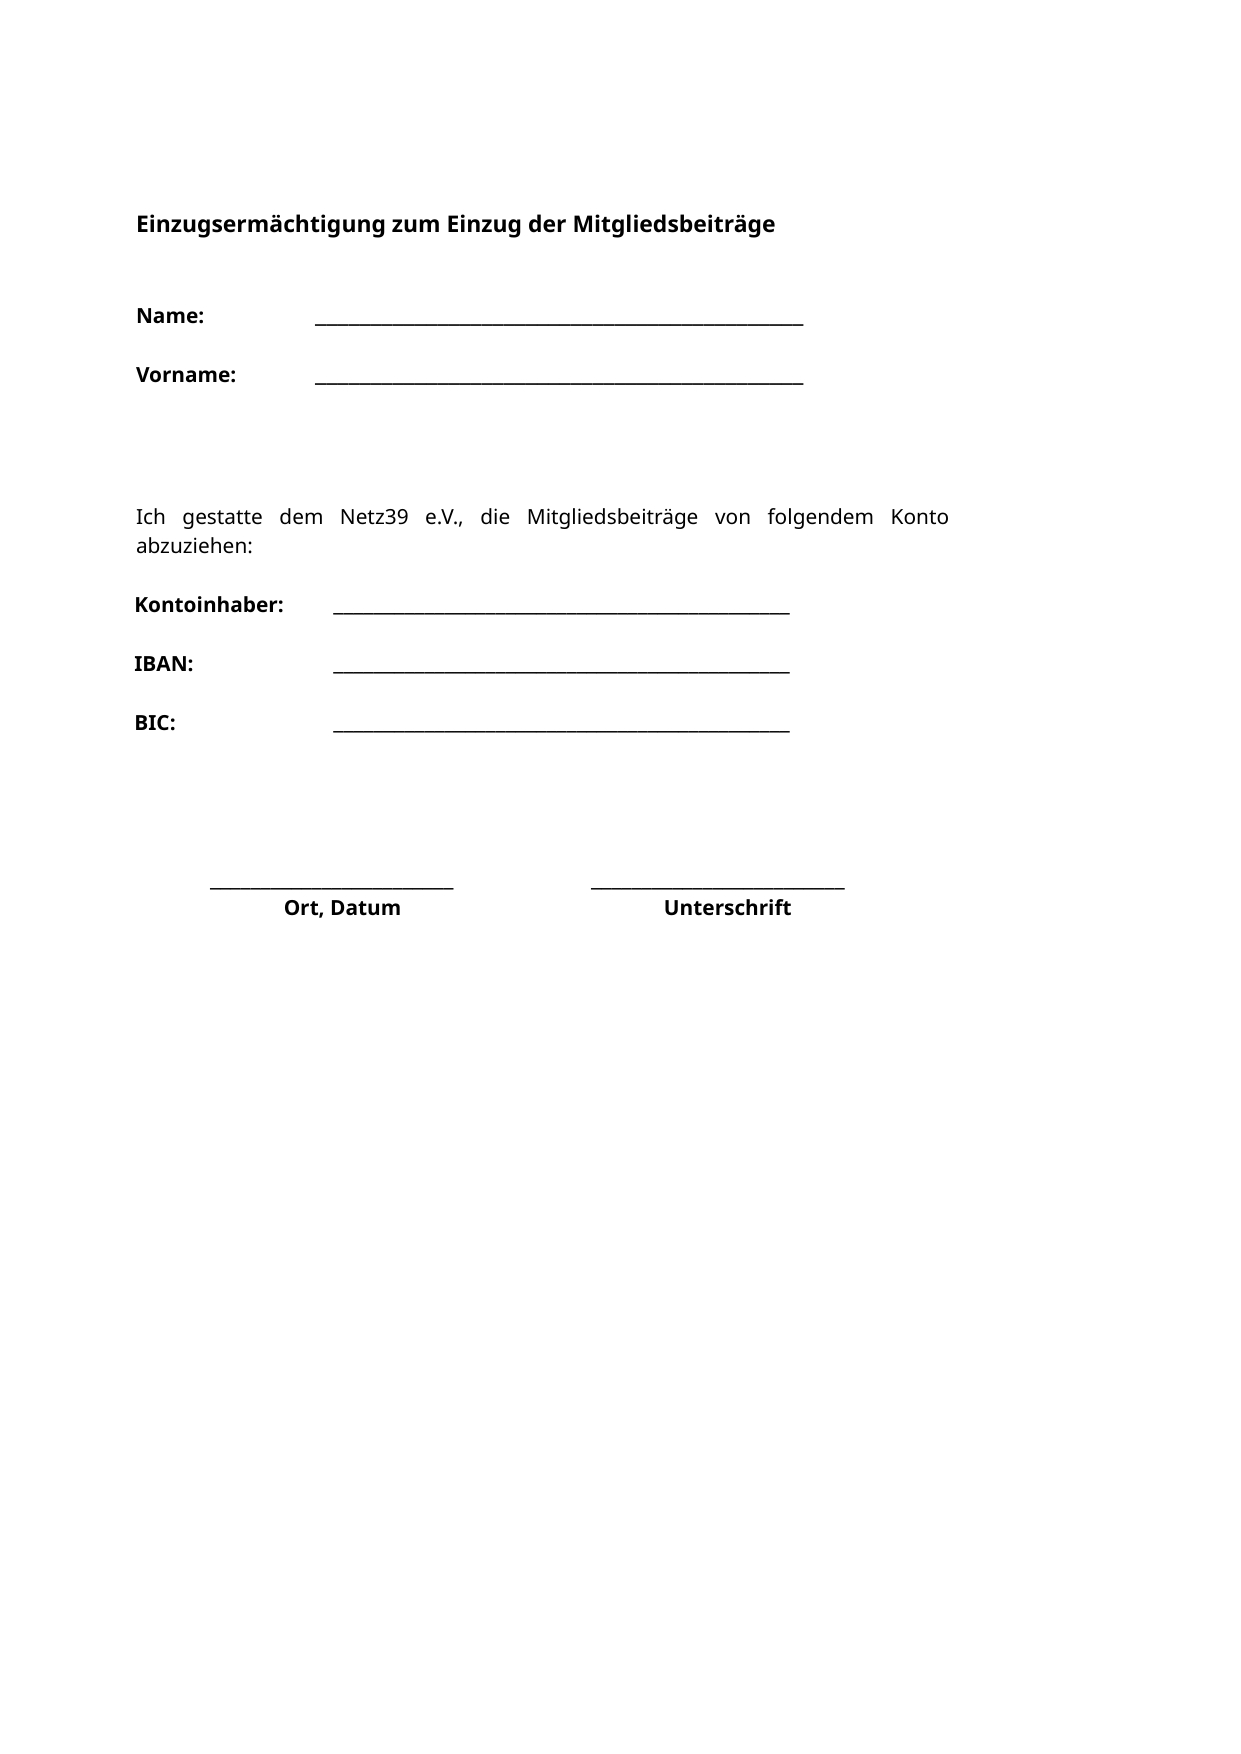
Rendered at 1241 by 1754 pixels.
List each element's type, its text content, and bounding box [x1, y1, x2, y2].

table_cell BIC: [123, 678, 322, 736]
table_header Kontoinhaber: [123, 559, 322, 618]
text Einzugsermächtigung zum Einzug der Mitgliedsbeiträge [136, 208, 986, 239]
table_header Name: [125, 271, 304, 329]
text Ich gestatte dem Netz39 e.V., die Mitgliedsbeiträge von folgendem Konto abzuziehen: [136, 502, 950, 559]
text ________________________ _________________________ [136, 861, 986, 893]
text Ort, Datum Unterschrift [136, 893, 986, 921]
table_header _____________________________________________ [322, 559, 1002, 618]
table_header ____________________________________________ [304, 271, 1008, 329]
table_cell IBAN: [123, 618, 322, 677]
table_cell _____________________________________________ [322, 678, 1002, 736]
table_cell _____________________________________________ [322, 618, 1002, 677]
table_cell ____________________________________________ [304, 330, 1008, 389]
table_cell Vorname: [125, 330, 304, 389]
